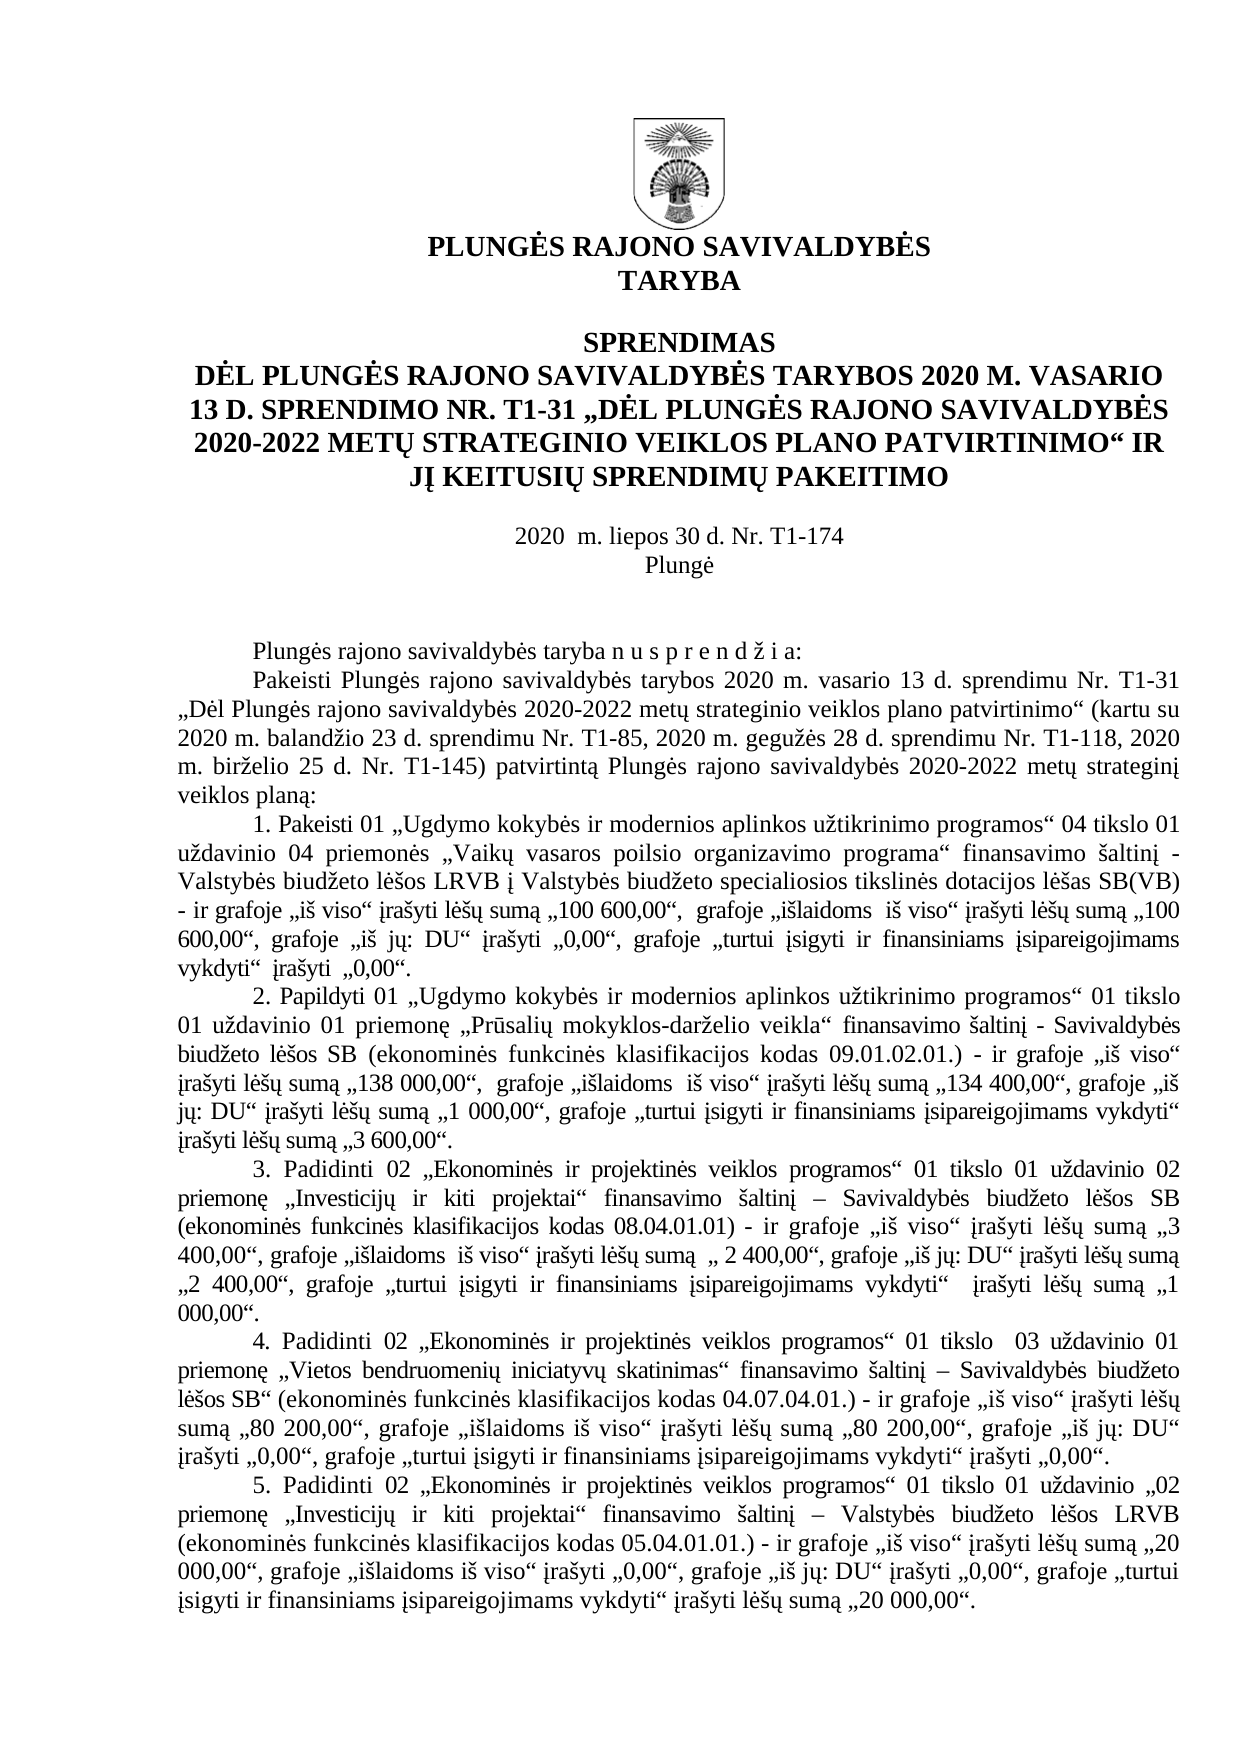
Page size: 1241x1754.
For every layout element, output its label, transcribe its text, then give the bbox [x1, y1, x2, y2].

text Pakeisti Plungės rajono savivaldybės tarybos 2020 m. vasario 13 d. sprendimu Nr. T1-31 „Dėl Plungės rajono savivaldybės 2020-2022 metų strateginio veiklos plano patvirtinimo“ (kartu su 2020 m. balandžio 23 d. sprendimu Nr. T1-85, 2020 m. gegužės 28 d. sprendimu Nr. T1-118, 2020 m. birželio 25 d. Nr. T1-145) patvirtintą Plungės rajono savivaldybės 2020-2022 metų strateginį veiklos planą: [177, 665, 1181, 809]
text SPRENDIMAS [177, 325, 1181, 358]
text Plungės rajono savivaldybės taryba n u s p r e n d ž i a: [177, 636, 1181, 665]
text 5. Padidinti 02 „Ekonominės ir projektinės veiklos programos“ 01 tikslo 01 uždavinio „02 priemonę „Investicijų ir kiti projektai“ finansavimo šaltinį – Valstybės biudžeto lėšos LRVB (ekonominės funkcinės klasifikacijos kodas 05.04.01.01.) - ir grafoje „iš viso“ įrašyti lėšų sumą „20 000,00“, grafoje „išlaidoms iš viso“ įrašyti „0,00“, grafoje „iš jų: DU“ įrašyti „0,00“, grafoje „turtui įsigyti ir finansiniams įsipareigojimams vykdyti“ įrašyti lėšų sumą „20 000,00“. [177, 1470, 1181, 1614]
text TARYBA [177, 263, 1181, 296]
text 1. Pakeisti 01 „Ugdymo kokybės ir modernios aplinkos užtikrinimo programos“ 04 tikslo 01 uždavinio 04 priemonės „Vaikų vasaros poilsio organizavimo programa“ finansavimo šaltinį - Valstybės biudžeto lėšos LRVB į Valstybės biudžeto specialiosios tikslinės dotacijos lėšas SB(VB) - ir grafoje „iš viso“ įrašyti lėšų sumą „100 600,00“, grafoje „išlaidoms iš viso“ įrašyti lėšų sumą „100 600,00“, grafoje „iš jų: DU“ įrašyti „0,00“, grafoje „turtui įsigyti ir finansiniams įsipareigojimams vykdyti“ įrašyti „0,00“. [177, 809, 1181, 981]
text 2020 m. liepos 30 d. Nr. T1-174 [177, 521, 1181, 550]
text DĖL PLUNGĖS RAJONO SAVIVALDYBĖS TARYBOS 2020 M. VASARIO 13 D. SPRENDIMO NR. T1-31 „DĖL PLUNGĖS RAJONO SAVIVALDYBĖS 2020-2022 METŲ STRATEGINIO VEIKLOS PLANO PATVIRTINIMO“ IR JĮ KEITUSIŲ SPRENDIMŲ PAKEITIMO [177, 358, 1181, 493]
text PLUNGĖS RAJONO SAVIVALDYBĖS [177, 229, 1181, 263]
text Plungė [177, 550, 1181, 579]
text 4. Padidinti 02 „Ekonominės ir projektinės veiklos programos“ 01 tikslo 03 uždavinio 01 priemonę „Vietos bendruomenių iniciatyvų skatinimas“ finansavimo šaltinį – Savivaldybės biudžeto lėšos SB“ (ekonominės funkcinės klasifikacijos kodas 04.07.04.01.) - ir grafoje „iš viso“ įrašyti lėšų sumą „80 200,00“, grafoje „išlaidoms iš viso“ įrašyti lėšų sumą „80 200,00“, grafoje „iš jų: DU“ įrašyti „0,00“, grafoje „turtui įsigyti ir finansiniams įsipareigojimams vykdyti“ įrašyti „0,00“. [177, 1326, 1181, 1470]
text 2. Papildyti 01 „Ugdymo kokybės ir modernios aplinkos užtikrinimo programos“ 01 tikslo 01 uždavinio 01 priemonę „Prūsalių mokyklos-darželio veikla“ finansavimo šaltinį - Savivaldybės biudžeto lėšos SB (ekonominės funkcinės klasifikacijos kodas 09.01.02.01.) - ir grafoje „iš viso“ įrašyti lėšų sumą „138 000,00“, grafoje „išlaidoms iš viso“ įrašyti lėšų sumą „134 400,00“, grafoje „iš jų: DU“ įrašyti lėšų sumą „1 000,00“, grafoje „turtui įsigyti ir finansiniams įsipareigojimams vykdyti“ įrašyti lėšų sumą „3 600,00“. [177, 981, 1181, 1154]
text 3. Padidinti 02 „Ekonominės ir projektinės veiklos programos“ 01 tikslo 01 uždavinio 02 priemonę „Investicijų ir kiti projektai“ finansavimo šaltinį – Savivaldybės biudžeto lėšos SB (ekonominės funkcinės klasifikacijos kodas 08.04.01.01) - ir grafoje „iš viso“ įrašyti lėšų sumą „3 400,00“, grafoje „išlaidoms iš viso“ įrašyti lėšų sumą „ 2 400,00“, grafoje „iš jų: DU“ įrašyti lėšų sumą „2 400,00“, grafoje „turtui įsigyti ir finansiniams įsipareigojimams vykdyti“ įrašyti lėšų sumą „1 000,00“. [177, 1154, 1181, 1326]
